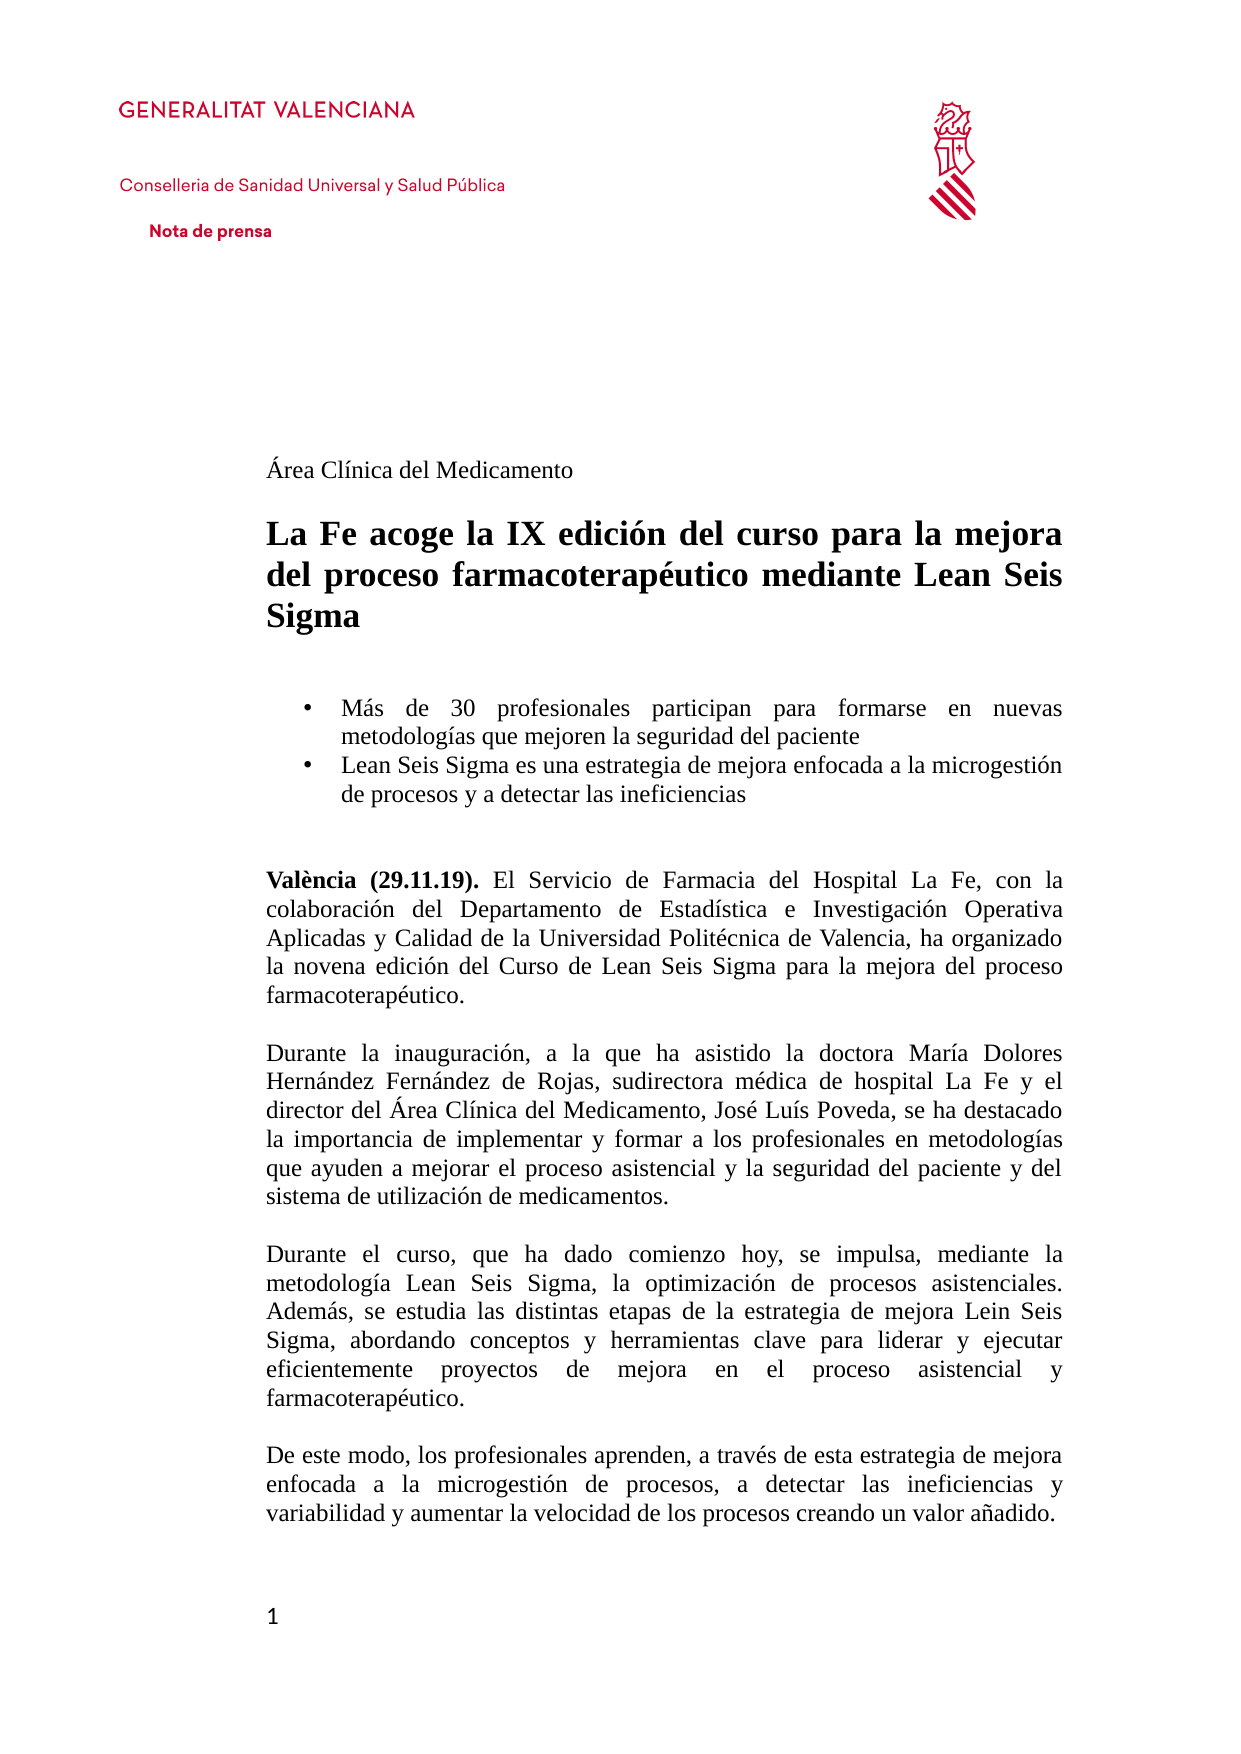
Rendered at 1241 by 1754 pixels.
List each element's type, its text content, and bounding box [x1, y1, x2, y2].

text La Fe acoge la IX edición del curso para la mejora del proceso farmacoterapéutico mediante Lean Seis Sigma [266, 513, 1064, 635]
list Lean Seis Sigma es una estrategia de mejora enfocada a la microgestión de procesos y a detectar las ineficiencias [303, 750, 1064, 808]
text València (29.11.19). El Servicio de Farmacia del Hospital La Fe, con la colaboración del Departamento de Estadística e Investigación Operativa Aplicadas y Calidad de la Universidad Politécnica de Valencia, ha organizado la novena edición del Curso de Lean Seis Sigma para la mejora del proceso farmacoterapéutico. [266, 865, 1064, 1009]
text De este modo, los profesionales aprenden, a través de esta estrategia de mejora enfocada a la microgestión de procesos, a detectar las ineficiencias y variabilidad y aumentar la velocidad de los procesos creando un valor añadido. [266, 1440, 1064, 1526]
list Más de 30 profesionales participan para formarse en nuevas metodologías que mejoren la seguridad del paciente [303, 693, 1064, 750]
picture [119, 101, 976, 241]
text Durante el curso, que ha dado comienzo hoy, se impulsa, mediante la metodología Lean Seis Sigma, la optimización de procesos asistenciales. Además, se estudia las distintas etapas de la estrategia de mejora Lein Seis Sigma, abordando conceptos y herramientas clave para liderar y ejecutar eficientemente proyectos de mejora en el proceso asistencial y farmacoterapéutico. [266, 1239, 1064, 1411]
text Durante la inauguración, a la que ha asistido la doctora María Dolores Hernández Fernández de Rojas, sudirectora médica de hospital La Fe y el director del Área Clínica del Medicamento, José Luís Poveda, se ha destacado la importancia de implementar y formar a los profesionales en metodologías que ayuden a mejorar el proceso asistencial y la seguridad del paciente y del sistema de utilización de medicamentos. [266, 1038, 1064, 1210]
text Área Clínica del Medicamento [266, 455, 1064, 484]
